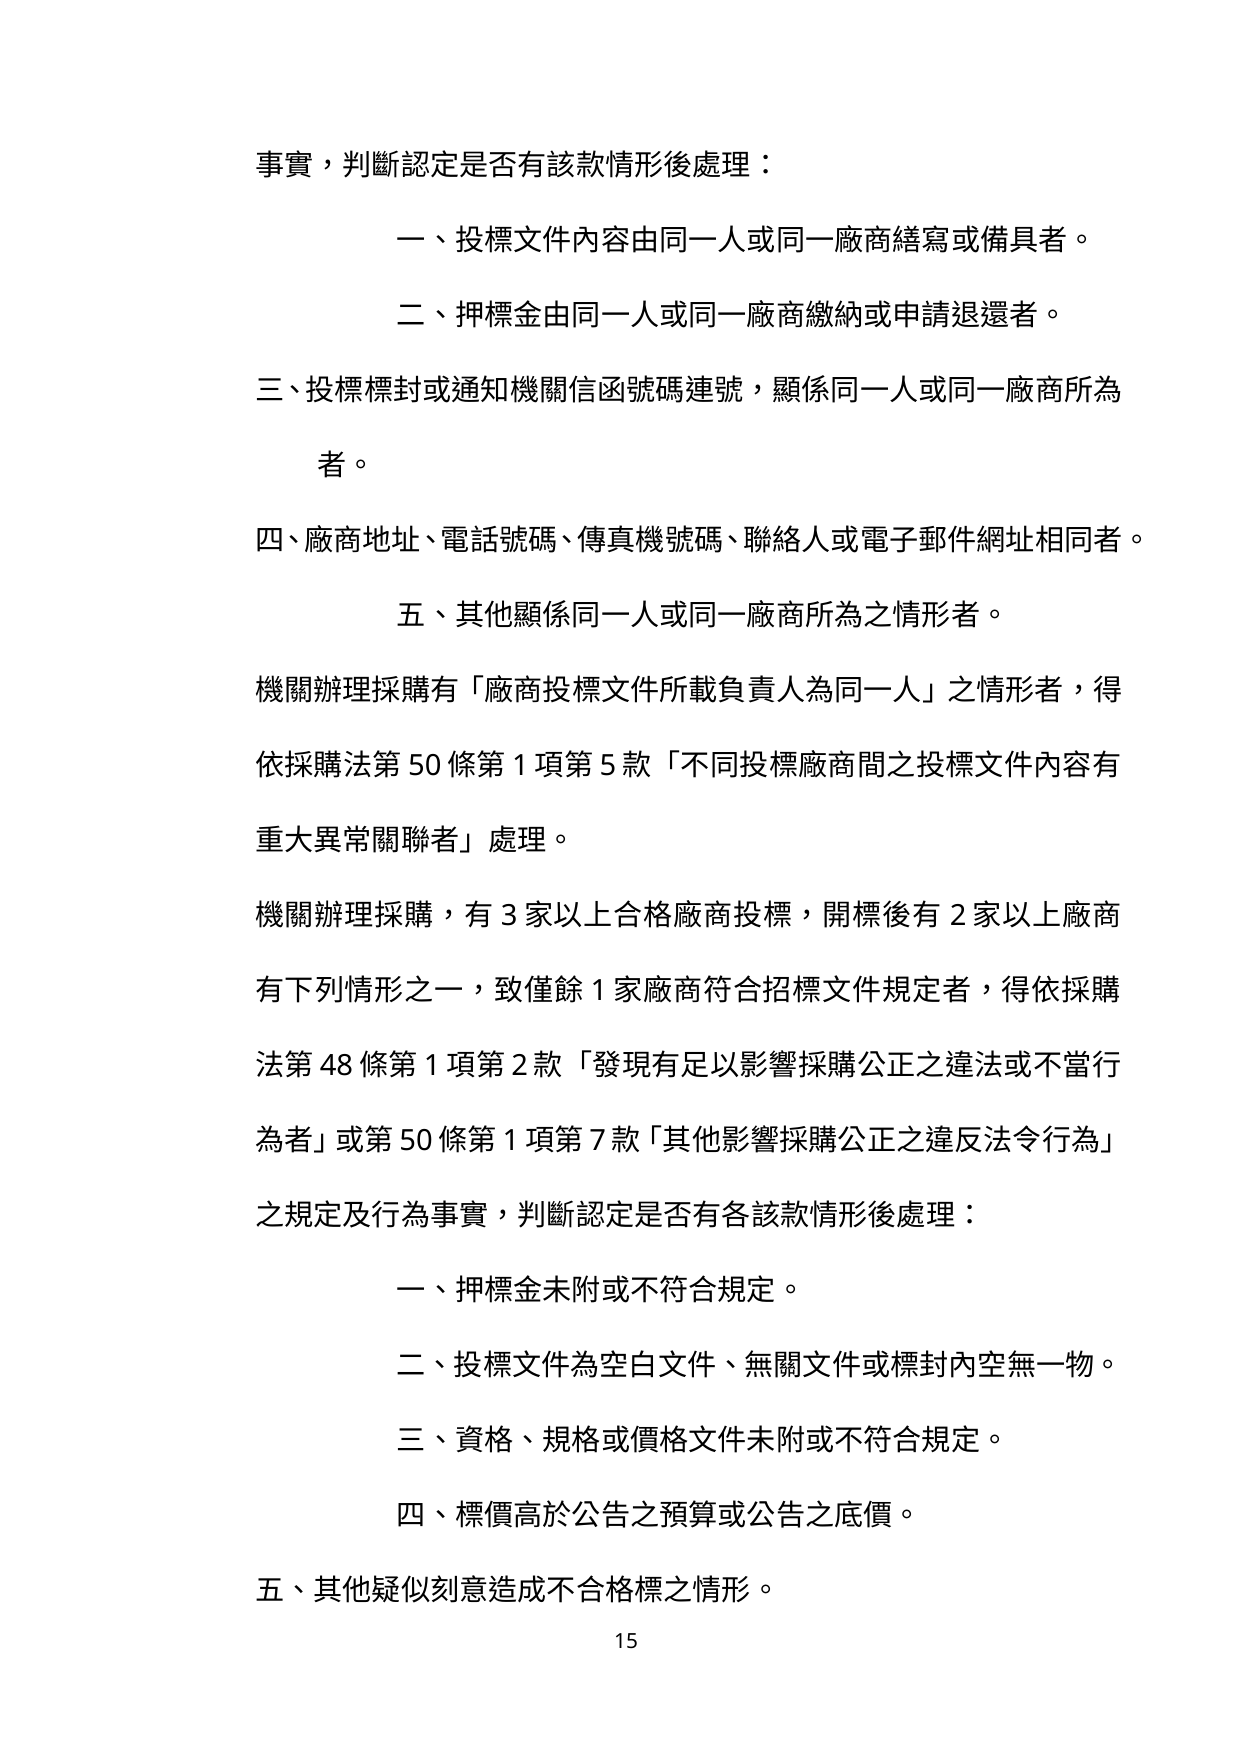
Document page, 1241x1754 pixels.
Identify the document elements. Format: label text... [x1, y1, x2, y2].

text 二、投標文件為空白文件、無關文件或標封內空無一物。 [397, 1325, 1122, 1400]
text 機關辦理採購有下列情形之一者，得依採購法第50條第1項第5款「不同投標廠商間之投標文件內容有重大異常關聯者」之規定及行為事實，判斷認定是否有該款情形後處理： [255, 125, 1122, 200]
text 二、押標金由同一人或同一廠商繳納或申請退還者。 [397, 275, 1122, 350]
text 五、其他疑似刻意造成不合格標之情形。 [255, 1550, 1122, 1625]
text 機關辦理採購有「廠商投標文件所載負責人為同一人」之情形者，得依採購法第50條第1項第5款「不同投標廠商間之投標文件內容有重大異常關聯者」處理。 [255, 650, 1122, 875]
text 四、廠商地址、電話號碼、傳真機號碼、聯絡人或電子郵件網址相同者。 [255, 500, 1122, 575]
text 四、標價高於公告之預算或公告之底價。 [397, 1475, 1122, 1550]
text 一、押標金未附或不符合規定。 [397, 1250, 1122, 1325]
text 一、投標文件內容由同一人或同一廠商繕寫或備具者。 [397, 200, 1122, 275]
text 三、資格、規格或價格文件未附或不符合規定。 [397, 1400, 1122, 1475]
text 機關辦理採購，有3家以上合格廠商投標，開標後有2家以上廠商有下列情形之一，致僅餘1家廠商符合招標文件規定者，得依採購法第48條第1項第2款「發現有足以影響採購公正之違法或不當行為者」或第50條第1項第7款「其他影響採購公正之違反法令行為」之規定及行為事實，判斷認定是否有各該款情形後處理： [255, 875, 1122, 1250]
text 三、投標標封或通知機關信函號碼連號，顯係同一人或同一廠商所為者。 [255, 350, 1122, 500]
text 五、其他顯係同一人或同一廠商所為之情形者。 [397, 575, 1122, 650]
